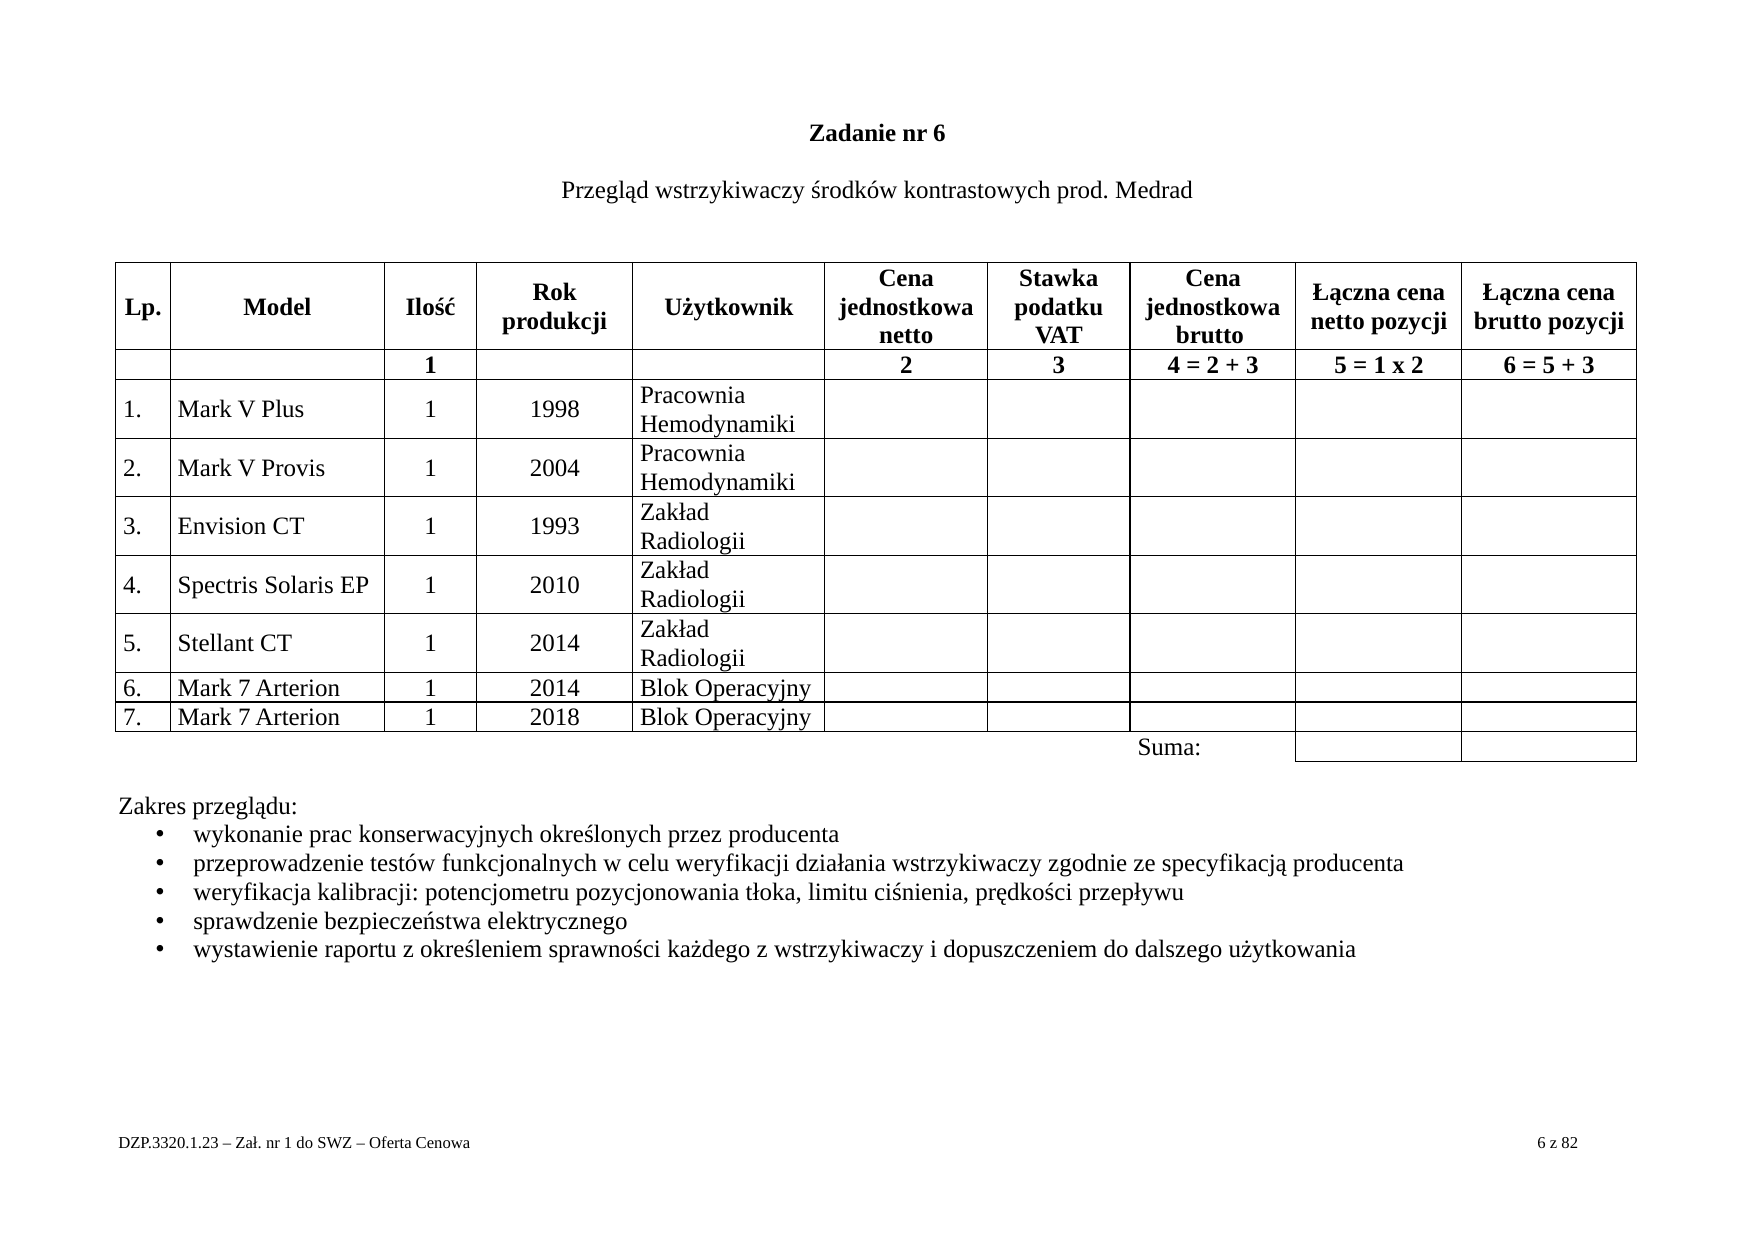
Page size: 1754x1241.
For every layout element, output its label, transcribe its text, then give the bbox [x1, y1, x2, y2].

table_cell [1296, 556, 1461, 613]
table_cell [116, 732, 170, 761]
table_cell 5. [116, 614, 170, 672]
table_cell [1131, 497, 1295, 554]
list sprawdzenie bezpieczeństwa elektrycznego [156, 906, 1636, 934]
table_cell Spectris Solaris EP [171, 556, 384, 613]
table_header Lp. [116, 263, 170, 349]
table_cell 2. [116, 439, 170, 496]
table_cell [1131, 614, 1295, 672]
table_cell 5 = 1 x 2 [1296, 350, 1461, 379]
table_cell 1 [385, 439, 476, 496]
table_cell [1131, 703, 1295, 731]
table_cell 2014 [477, 614, 632, 672]
table_cell 2018 [477, 703, 632, 731]
table_cell 1 [385, 556, 476, 613]
table_cell Envision CT [171, 497, 384, 554]
table_cell [1296, 673, 1461, 701]
table_cell 2004 [477, 439, 632, 496]
table_cell 6. [116, 673, 170, 701]
table_header Ilość [385, 263, 476, 349]
table_cell [1131, 380, 1295, 437]
table_header Łączna cena netto pozycji [1296, 263, 1461, 349]
table_cell [1462, 703, 1636, 731]
table_cell [825, 497, 987, 554]
table_cell [1131, 556, 1295, 613]
table_cell 1 [385, 703, 476, 731]
table_cell [1462, 380, 1636, 437]
table_cell Suma: [1130, 732, 1295, 761]
table_cell [825, 732, 987, 761]
table_cell Mark V Provis [171, 439, 384, 496]
table_cell [987, 732, 1130, 761]
table_cell [633, 350, 824, 379]
text Zakres przeglądu: [118, 791, 1636, 819]
table_cell [988, 614, 1129, 672]
table_header Model [171, 263, 384, 349]
table_cell Blok Operacyjny [633, 673, 824, 701]
table_cell 3 [988, 350, 1129, 379]
table_cell [988, 556, 1129, 613]
table_cell [1296, 439, 1461, 496]
table_cell 2 [825, 350, 987, 379]
table_cell [477, 350, 632, 379]
table_cell [1296, 732, 1461, 761]
table_cell Pracownia Hemodynamiki [633, 380, 824, 437]
table_cell [171, 350, 384, 379]
list wystawienie raportu z określeniem sprawności każdego z wstrzykiwaczy i dopuszczeniem do dalszego użytkowania [156, 934, 1636, 963]
table_cell 3. [116, 497, 170, 554]
table_header Stawka podatku VAT [988, 263, 1129, 349]
table_cell 1 [385, 497, 476, 554]
table_cell [988, 497, 1129, 554]
table_cell [825, 556, 987, 613]
table_cell [1296, 497, 1461, 554]
table_cell Zakład Radiologii [633, 614, 824, 672]
table_cell 1. [116, 380, 170, 437]
table_cell Zakład Radiologii [633, 497, 824, 554]
list wykonanie prac konserwacyjnych określonych przez producenta [156, 819, 1636, 848]
table_cell 1998 [477, 380, 632, 437]
table_cell [825, 380, 987, 437]
table_cell [988, 380, 1129, 437]
table_cell [1462, 439, 1636, 496]
table_cell [825, 703, 987, 731]
table_cell [825, 614, 987, 672]
list weryfikacja kalibracji: potencjometru pozycjonowania tłoka, limitu ciśnienia, prędkości przepływu [156, 877, 1636, 906]
table_cell [116, 350, 170, 379]
table_cell Stellant CT [171, 614, 384, 672]
table_cell [1296, 703, 1461, 731]
table_cell 1993 [477, 497, 632, 554]
table_cell 1 [385, 673, 476, 701]
table_cell 2010 [477, 556, 632, 613]
table_cell [988, 439, 1129, 496]
table_cell 4 = 2 + 3 [1131, 350, 1295, 379]
table_cell [476, 732, 632, 761]
table_cell [384, 732, 476, 761]
table_cell [1296, 380, 1461, 437]
table_cell Mark 7 Arterion [171, 673, 384, 701]
table_cell [988, 703, 1129, 731]
table_header Cena jednostkowa netto [825, 263, 987, 349]
table_header Rok produkcji [477, 263, 632, 349]
table_cell 2014 [477, 673, 632, 701]
table_cell [1462, 732, 1636, 761]
table_cell [170, 732, 384, 761]
table_cell Zakład Radiologii [633, 556, 824, 613]
table_cell [1131, 439, 1295, 496]
table_cell 1 [385, 380, 476, 437]
table_cell [1462, 614, 1636, 672]
table_cell 4. [116, 556, 170, 613]
table_header Łączna cena brutto pozycji [1462, 263, 1636, 349]
table_header Użytkownik [633, 263, 824, 349]
table_cell [1462, 673, 1636, 701]
table_cell Blok Operacyjny [633, 703, 824, 731]
table_cell Mark 7 Arterion [171, 703, 384, 731]
title Zadanie nr 6 [118, 118, 1636, 147]
table_cell [1131, 673, 1295, 701]
table_cell Pracownia Hemodynamiki [633, 439, 824, 496]
table_header Cena jednostkowa brutto [1131, 263, 1295, 349]
table_cell 7. [116, 703, 170, 731]
list przeprowadzenie testów funkcjonalnych w celu weryfikacji działania wstrzykiwaczy zgodnie ze specyfikacją producenta [156, 848, 1636, 877]
title Przegląd wstrzykiwaczy środków kontrastowych prod. Medrad [118, 176, 1636, 204]
table_cell [988, 673, 1129, 701]
table_cell Mark V Plus [171, 380, 384, 437]
table_cell [825, 439, 987, 496]
table_cell [1296, 614, 1461, 672]
table_cell 1 [385, 614, 476, 672]
table_cell 6 = 5 + 3 [1462, 350, 1636, 379]
table_cell [1462, 556, 1636, 613]
table_cell [1462, 497, 1636, 554]
table_cell [633, 732, 825, 761]
table_cell [825, 673, 987, 701]
table_cell 1 [385, 350, 476, 379]
